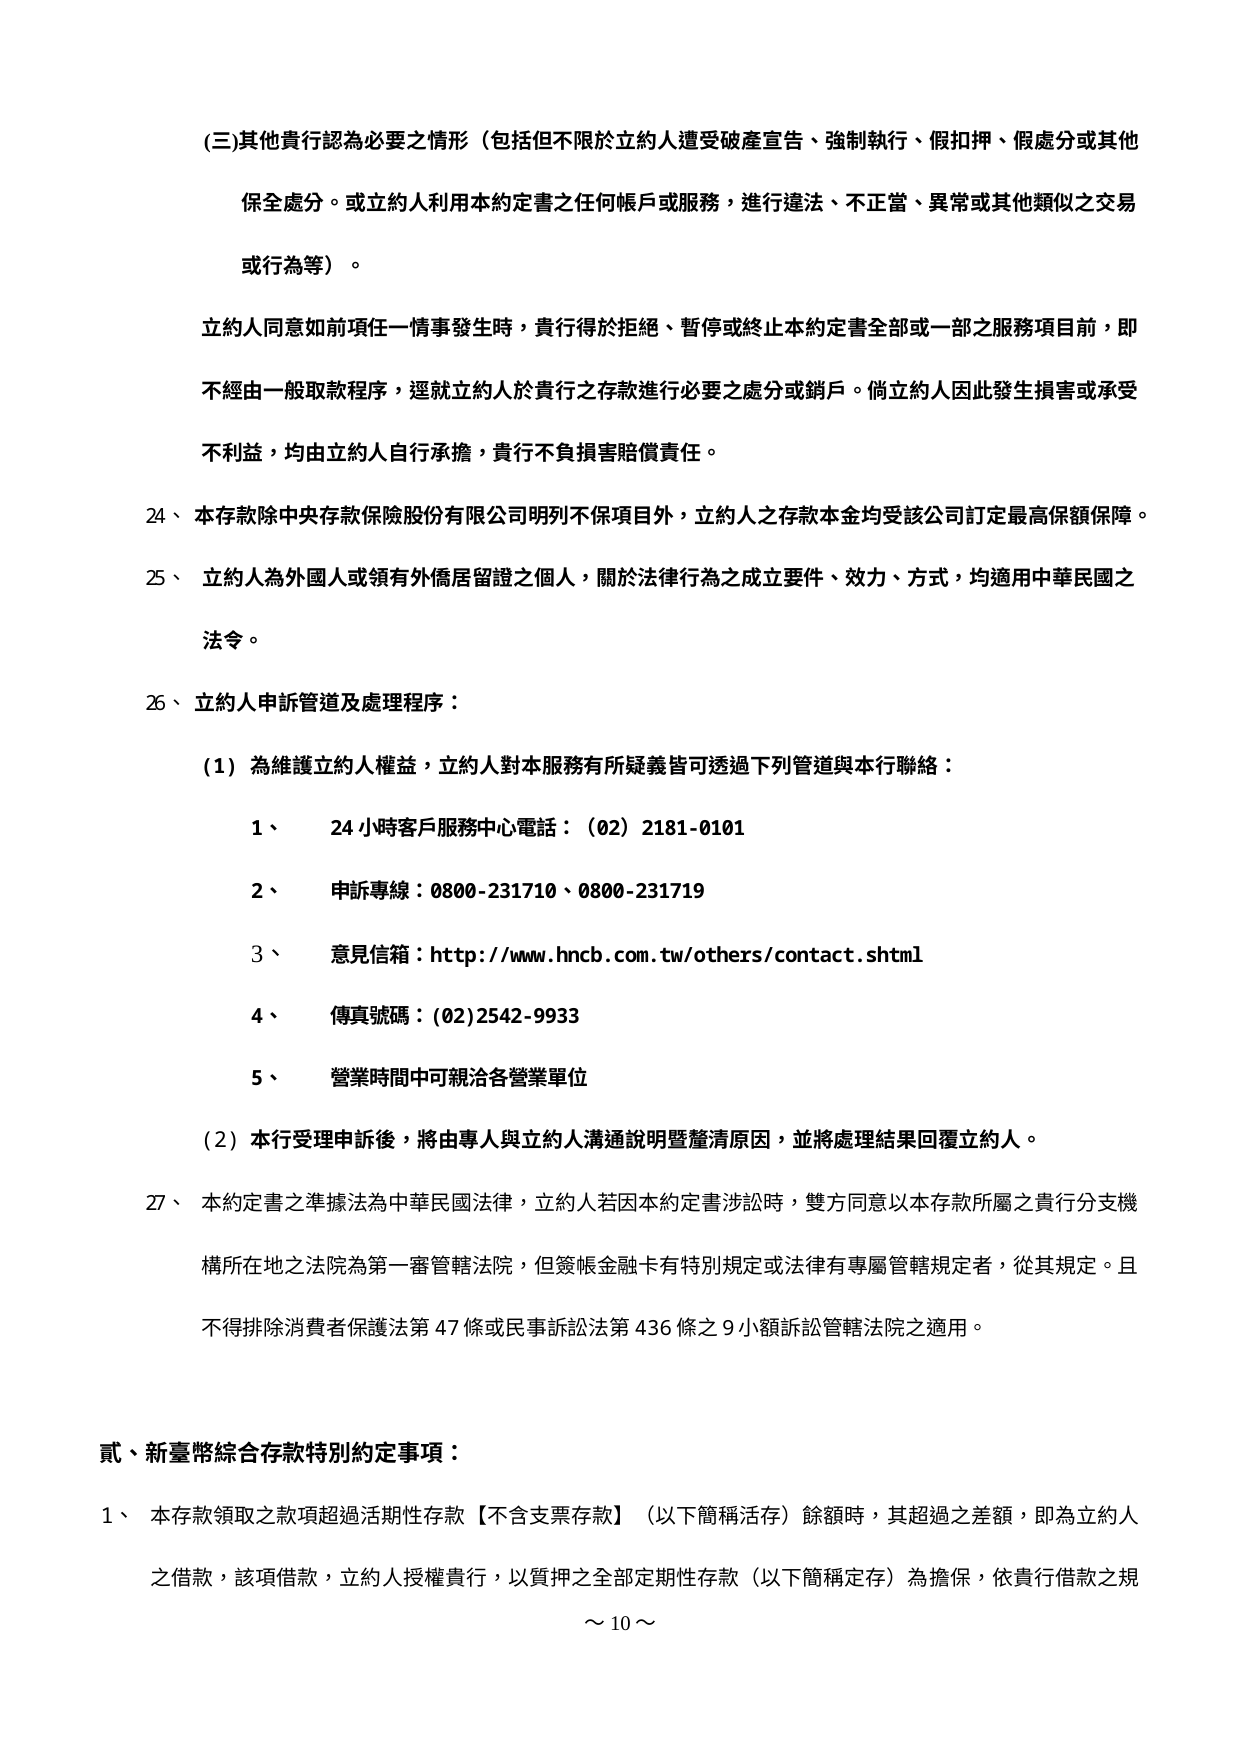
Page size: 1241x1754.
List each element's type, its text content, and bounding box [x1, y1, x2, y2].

list 傳真號碼：(02)2542-9933 [251, 972, 1140, 1035]
subtitle 貳、新臺幣綜合存款特別約定事項： [53, 1410, 1140, 1472]
list 為維護立約人權益，立約人對本服務有所疑義皆可透過下列管道與本行聯絡： [200, 722, 1140, 785]
list 本存款除中央存款保險股份有限公司明列不保項目外，立約人之存款本金均受該公司訂定最高保額保障。 [145, 472, 1140, 535]
list 本存款領取之款項超過活期性存款【不含支票存款】（以下簡稱活存）餘額時，其超過之差額，即為立約人之借款，該項借款，立約人授權貴行，以質押之全部定期性存款（以下簡稱定存）為擔保，依貴行借款之規 [100, 1472, 1140, 1597]
text (三)其他貴行認為必要之情形（包括但不限於立約人遭受破產宣告、強制執行、假扣押、假處分或其他保全處分。或立約人利用本約定書之任何帳戶或服務，進行違法、不正當、異常或其他類似之交易或行為等）。 [204, 97, 1140, 285]
list 意見信箱：http://www.hncb.com.tw/others/contact.shtml [251, 910, 1140, 972]
list 本行受理申訴後，將由專人與立約人溝通說明暨釐清原因，並將處理結果回覆立約人。 [200, 1097, 1140, 1160]
list 立約人為外國人或領有外僑居留證之個人，關於法律行為之成立要件、效力、方式，均適用中華民國之法令。 [145, 535, 1140, 660]
list 申訴專線：0800-231710、0800-231719 [251, 847, 1140, 910]
list 本約定書之準據法為中華民國法律，立約人若因本約定書涉訟時，雙方同意以本存款所屬之貴行分支機構所在地之法院為第一審管轄法院，但簽帳金融卡有特別規定或法律有專屬管轄規定者，從其規定。且不得排除消費者保護法第47條或民事訴訟法第436條之9小額訴訟管轄法院之適用。 [145, 1160, 1140, 1347]
text 立約人同意如前項任一情事發生時，貴行得於拒絕、暫停或終止本約定書全部或一部之服務項目前，即不經由一般取款程序，逕就立約人於貴行之存款進行必要之處分或銷戶。倘立約人因此發生損害或承受不利益，均由立約人自行承擔，貴行不負損害賠償責任。 [201, 285, 1140, 472]
list 立約人申訴管道及處理程序： [145, 660, 1140, 722]
list 營業時間中可親洽各營業單位 [251, 1035, 1140, 1097]
list 24小時客戶服務中心電話：（02）2181-0101 [251, 785, 1140, 847]
